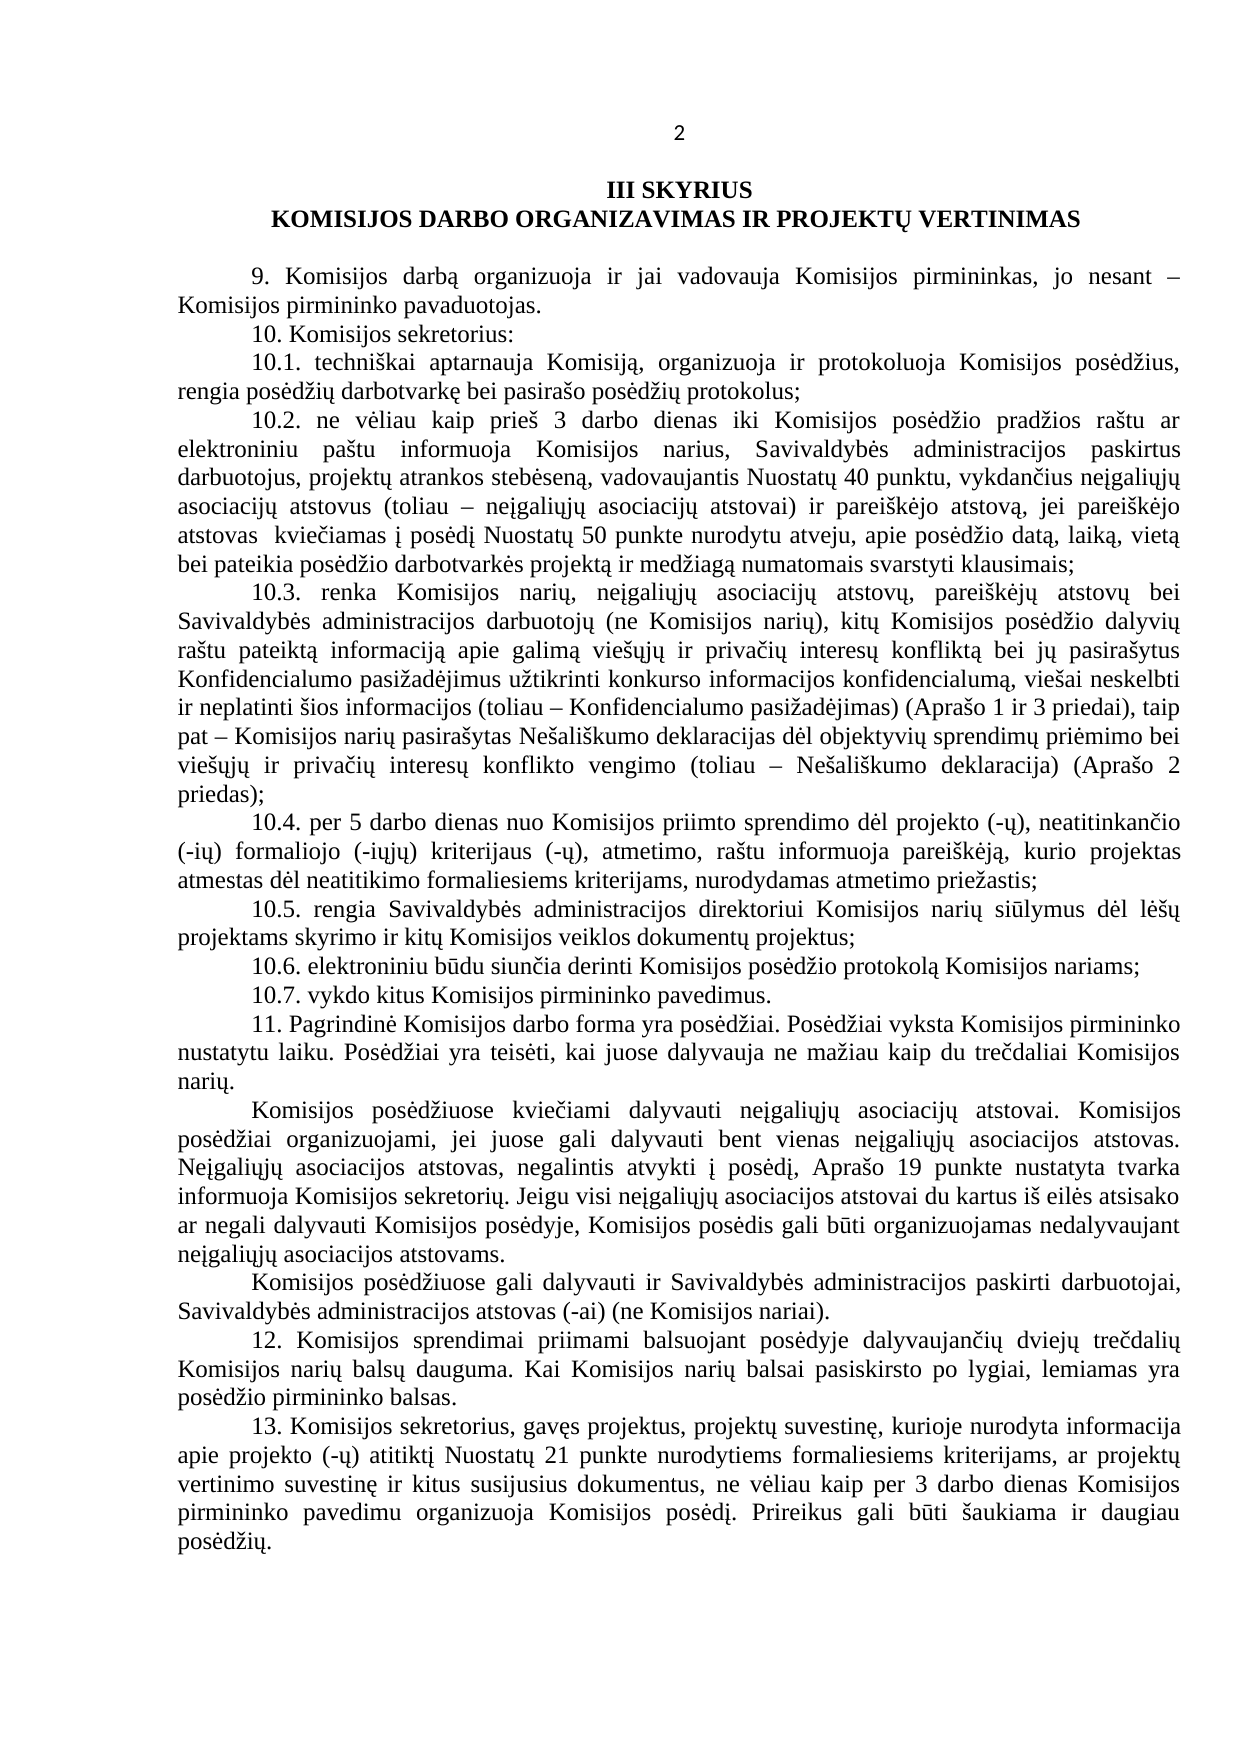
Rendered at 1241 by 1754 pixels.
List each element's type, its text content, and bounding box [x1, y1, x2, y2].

text 10.4. per 5 darbo dienas nuo Komisijos priimto sprendimo dėl projekto (-ų), neatitinkančio (-ių) formaliojo (-iųjų) kriterijaus (-ų), atmetimo, raštu informuoja pareiškėją, kurio projektas atmestas dėl neatitikimo formaliesiems kriterijams, nurodydamas atmetimo priežastis; [177, 807, 1181, 894]
text Komisijos posėdžiuose gali dalyvauti ir Savivaldybės administracijos paskirti darbuotojai, Savivaldybės administracijos atstovas (-ai) (ne Komisijos nariai). [177, 1267, 1181, 1325]
text 11. Pagrindinė Komisijos darbo forma yra posėdžiai. Posėdžiai vyksta Komisijos pirmininko nustatytu laiku. Posėdžiai yra teisėti, kai juose dalyvauja ne mažiau kaip du trečdaliai Komisijos narių. [177, 1009, 1181, 1095]
text KOMISIJOS DARBO ORGANIZAVIMAS IR PROJEKTŲ VERTINIMAS [177, 204, 1181, 232]
text 13. Komisijos sekretorius, gavęs projektus, projektų suvestinę, kurioje nurodyta informacija apie projekto (-ų) atitiktį Nuostatų 21 punkte nurodytiems formaliesiems kriterijams, ar projektų vertinimo suvestinę ir kitus susijusius dokumentus, ne vėliau kaip per 3 darbo dienas Komisijos pirmininko pavedimu organizuoja Komisijos posėdį. Prireikus gali būti šaukiama ir daugiau posėdžių. [177, 1411, 1181, 1555]
text 10.6. elektroniniu būdu siunčia derinti Komisijos posėdžio protokolą Komisijos nariams; [177, 951, 1181, 980]
text 10.5. rengia Savivaldybės administracijos direktoriui Komisijos narių siūlymus dėl lėšų projektams skyrimo ir kitų Komisijos veiklos dokumentų projektus; [177, 894, 1181, 951]
text 10. Komisijos sekretorius: [177, 319, 1181, 347]
text Komisijos posėdžiuose kviečiami dalyvauti neįgaliųjų asociacijų atstovai. Komisijos posėdžiai organizuojami, jei juose gali dalyvauti bent vienas neįgaliųjų asociacijos atstovas. Neįgaliųjų asociacijos atstovas, negalintis atvykti į posėdį, Aprašo 19 punkte nustatyta tvarka informuoja Komisijos sekretorių. Jeigu visi neįgaliųjų asociacijos atstovai du kartus iš eilės atsisako ar negali dalyvauti Komisijos posėdyje, Komisijos posėdis gali būti organizuojamas nedalyvaujant neįgaliųjų asociacijos atstovams. [177, 1095, 1181, 1267]
text 10.2. ne vėliau kaip prieš 3 darbo dienas iki Komisijos posėdžio pradžios raštu ar elektroniniu paštu informuoja Komisijos narius, Savivaldybės administracijos paskirtus darbuotojus, projektų atrankos stebėseną, vadovaujantis Nuostatų 40 punktu, vykdančius neįgaliųjų asociacijų atstovus (toliau – neįgaliųjų asociacijų atstovai) ir pareiškėjo atstovą, jei pareiškėjo atstovas kviečiamas į posėdį Nuostatų 50 punkte nurodytu atveju, apie posėdžio datą, laiką, vietą bei pateikia posėdžio darbotvarkės projektą ir medžiagą numatomais svarstyti klausimais; [177, 405, 1181, 577]
text III SKYRIUS [177, 175, 1181, 204]
text 12. Komisijos sprendimai priimami balsuojant posėdyje dalyvaujančių dviejų trečdalių Komisijos narių balsų dauguma. Kai Komisijos narių balsai pasiskirsto po lygiai, lemiamas yra posėdžio pirmininko balsas. [177, 1325, 1181, 1411]
text 10.7. vykdo kitus Komisijos pirmininko pavedimus. [177, 980, 1181, 1009]
text 9. Komisijos darbą organizuoja ir jai vadovauja Komisijos pirmininkas, jo nesant – Komisijos pirmininko pavaduotojas. [177, 261, 1181, 319]
text 10.3. renka Komisijos narių, neįgaliųjų asociacijų atstovų, pareiškėjų atstovų bei Savivaldybės administracijos darbuotojų (ne Komisijos narių), kitų Komisijos posėdžio dalyvių raštu pateiktą informaciją apie galimą viešųjų ir privačių interesų konfliktą bei jų pasirašytus Konfidencialumo pasižadėjimus užtikrinti konkurso informacijos konfidencialumą, viešai neskelbti ir neplatinti šios informacijos (toliau – Konfidencialumo pasižadėjimas) (Aprašo 1 ir 3 priedai), taip pat – Komisijos narių pasirašytas Nešališkumo deklaracijas dėl objektyvių sprendimų priėmimo bei viešųjų ir privačių interesų konflikto vengimo (toliau – Nešališkumo deklaracija) (Aprašo 2 priedas); [177, 577, 1181, 807]
text 10.1. techniškai aptarnauja Komisiją, organizuoja ir protokoluoja Komisijos posėdžius, rengia posėdžių darbotvarkę bei pasirašo posėdžių protokolus; [177, 347, 1181, 405]
